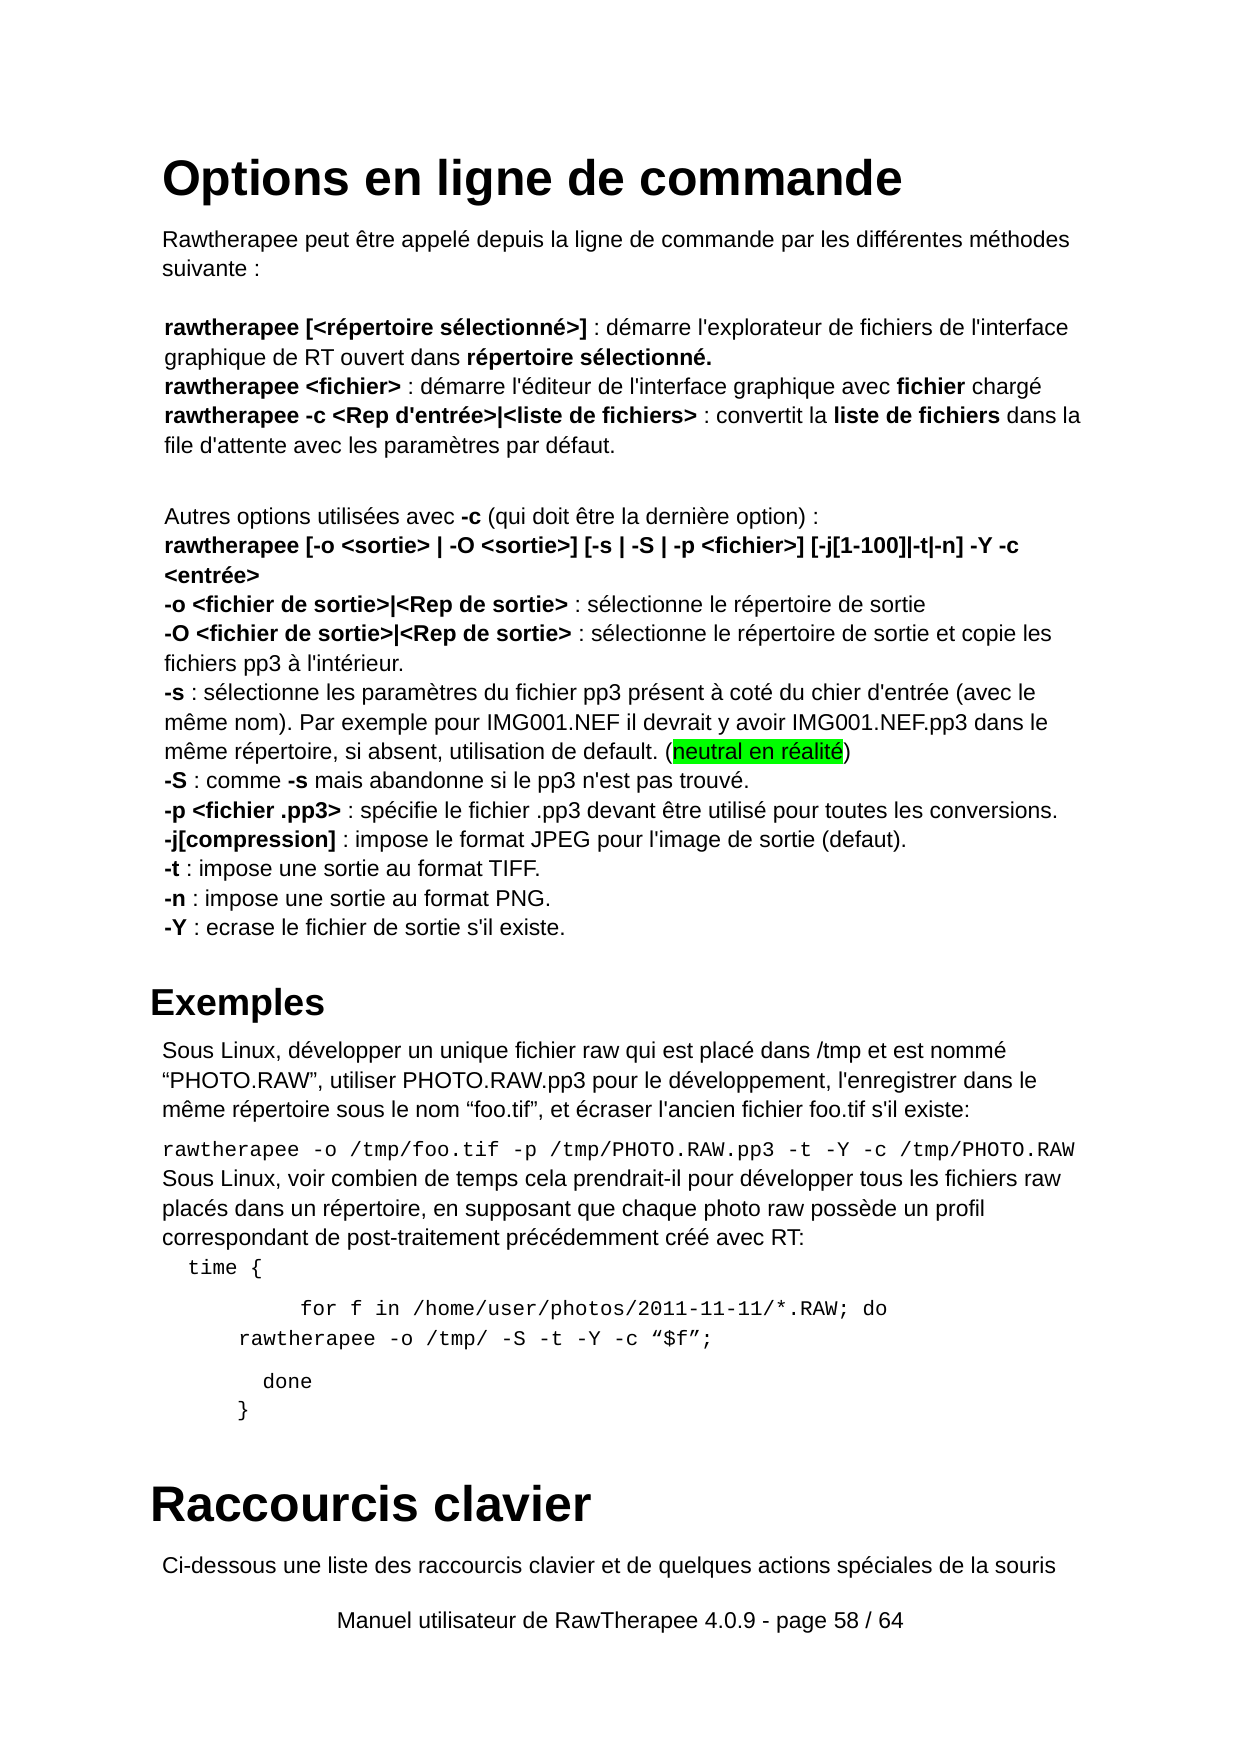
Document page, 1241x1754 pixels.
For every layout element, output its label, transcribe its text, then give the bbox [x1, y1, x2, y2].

text done [162, 1368, 1090, 1395]
text Autres options utilisées avec -c (qui doit être la dernière option) : rawtherapee [-o <sortie> | -O <sortie>] [-s | -S | -p <fichier>] [-j[1-100]|-t|-n] -Y -c <entrée> -o <fichier de sortie>|<Rep de sortie> : sélectionne le répertoire de sortie -O <fichier de sortie>|<Rep de sortie> : sélectionne le répertoire de sortie et copie les fichiers pp3 à l'intérieur. -s : sélectionne les paramètres du fichier pp3 présent à coté du chier d'entrée (avec le même nom). Par exemple pour IMG001.NEF il devrait y avoir IMG001.NEF.pp3 dans le même répertoire, si absent, utilisation de default. (neutral en réalité) -S : comme -s mais abandonne si le pp3 n'est pas trouvé. -p <fichier .pp3> : spécifie le fichier .pp3 devant être utilisé pour toutes les conversions. -j[compression] : impose le format JPEG pour l'image de sortie (defaut). -t : impose une sortie au format TIFF. -n : impose une sortie au format PNG. -Y : ecrase le fichier de sortie s'il existe. [164, 503, 1090, 940]
text Sous Linux, développer un unique fichier raw qui est placé dans /tmp et est nommé “PHOTO.RAW”, utiliser PHOTO.RAW.pp3 pour le développement, l'enregistrer dans le même répertoire sous le nom “foo.tif”, et écraser l'ancien fichier foo.tif s'il existe: [162, 1038, 1090, 1122]
text for f in /home/user/photos/2011-11-11/*.RAW; do [225, 1297, 1090, 1321]
subtitle Exemples [150, 982, 1090, 1023]
subtitle Raccourcis clavier [150, 1476, 1090, 1532]
text rawtherapee -o /tmp/foo.tif -p /tmp/PHOTO.RAW.pp3 -t -Y -c /tmp/PHOTO.RAW [162, 1139, 1090, 1162]
text Ci-dessous une liste des raccourcis clavier et de quelques actions spéciales de la souris [162, 1553, 1090, 1578]
text rawtherapee -o /tmp/ -S -t -Y -c “$f”; [162, 1325, 1090, 1352]
text } [162, 1399, 1090, 1423]
text Sous Linux, voir combien de temps cela prendrait-il pour développer tous les fichiers raw placés dans un répertoire, en supposant que chaque photo raw possède un profil correspondant de post-traitement précédemment créé avec RT: time { [162, 1166, 1090, 1281]
text rawtherapee [<répertoire sélectionné>] : démarre l'explorateur de fichiers de l'interface graphique de RT ouvert dans répertoire sélectionné. rawtherapee <fichier> : démarre l'éditeur de l'interface graphique avec fichier chargé rawtherapee -c <Rep d'entrée>|<liste de fichiers> : convertit la liste de fichiers dans la file d'attente avec les paramètres par défaut. [164, 285, 1090, 487]
subtitle Options en ligne de commande [162, 150, 1090, 206]
text Rawtherapee peut être appelé depuis la ligne de commande par les différentes méthodes suivante : [162, 227, 1090, 282]
